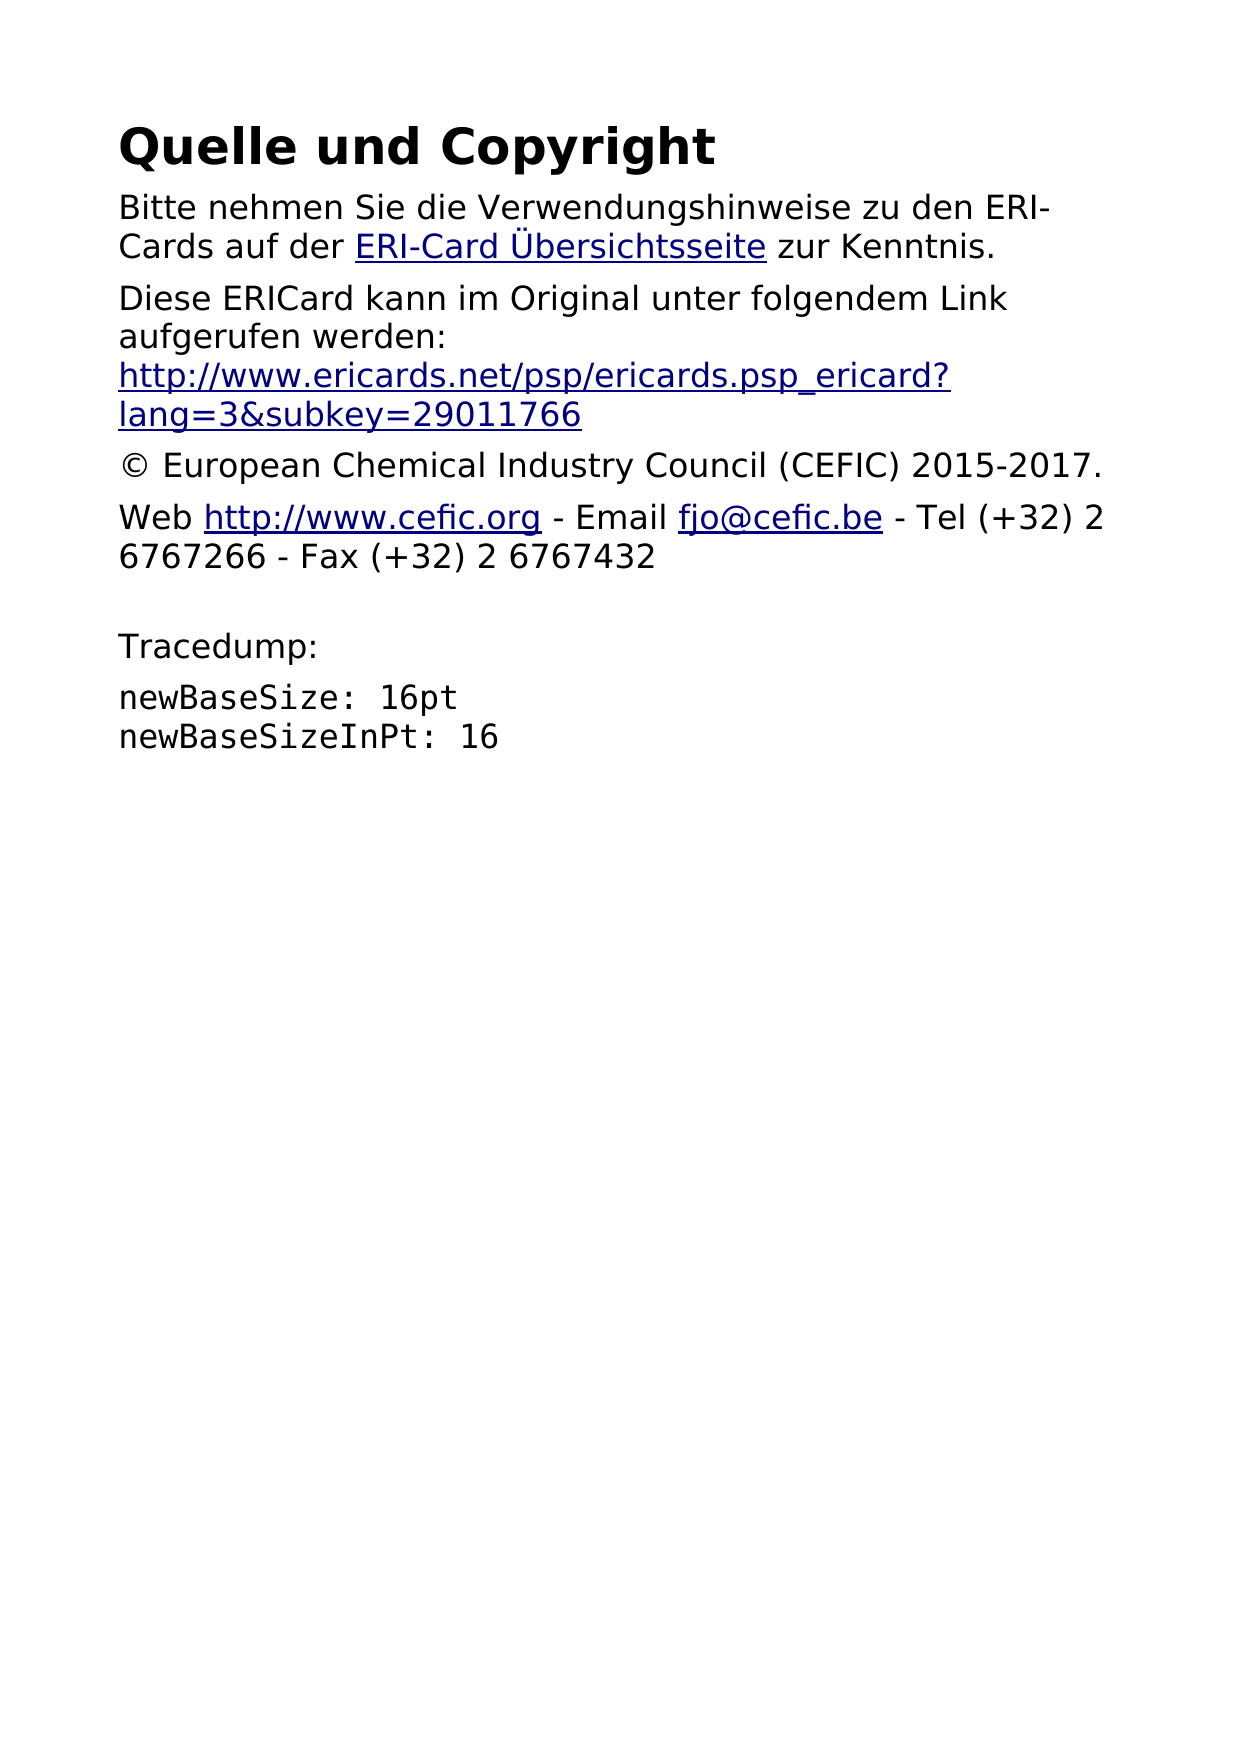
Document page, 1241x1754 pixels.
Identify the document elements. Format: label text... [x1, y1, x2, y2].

text Web http://www.cefic.org - Email fjo@cefic.be - Tel (+32) 2 6767266 - Fax (+32) 2 6767432 [118, 498, 1122, 576]
text newBaseSize: 16pt newBaseSizeInPt: 16 [118, 679, 1122, 756]
subtitle Quelle und Copyright [118, 118, 1122, 176]
text Tracedump: [118, 588, 1122, 666]
text Bitte nehmen Sie die Verwendungshinweise zu den ERI-Cards auf der ERI-Card Übersichtsseite zur Kenntnis. [118, 189, 1122, 267]
text Diese ERICard kann im Original unter folgendem Link aufgerufen werden: http://www.ericards.net/psp/ericards.psp_ericard?lang=3&subkey=29011766 [118, 279, 1122, 434]
text © European Chemical Industry Council (CEFIC) 2015-2017. [118, 447, 1122, 486]
